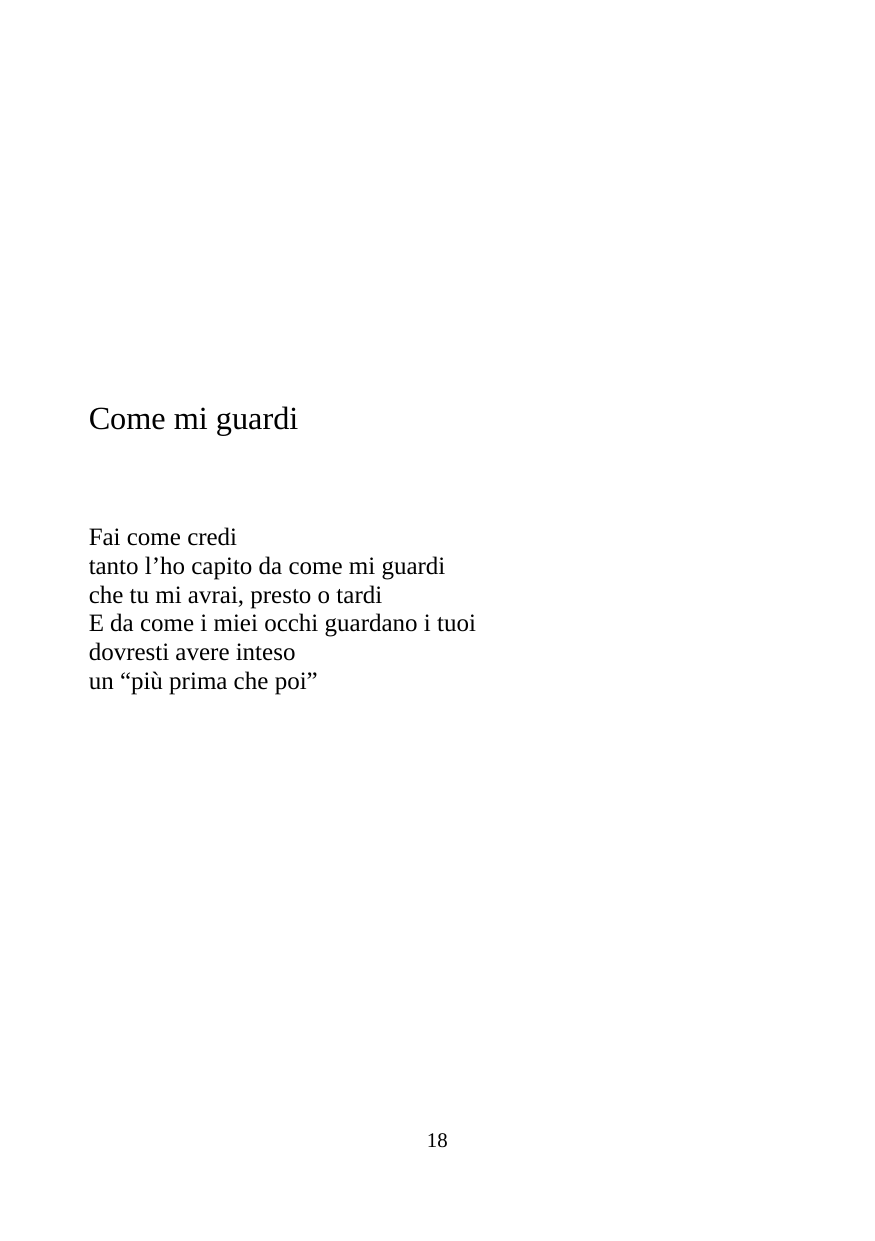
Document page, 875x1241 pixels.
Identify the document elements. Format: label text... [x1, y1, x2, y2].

text Fai come credi tanto l’ho capito da come mi guardi che tu mi avrai, presto o tardi E da come i miei occhi guardano i tuoi dovresti avere inteso un “più prima che poi” [88, 522, 786, 695]
text Come mi guardi [88, 399, 786, 436]
